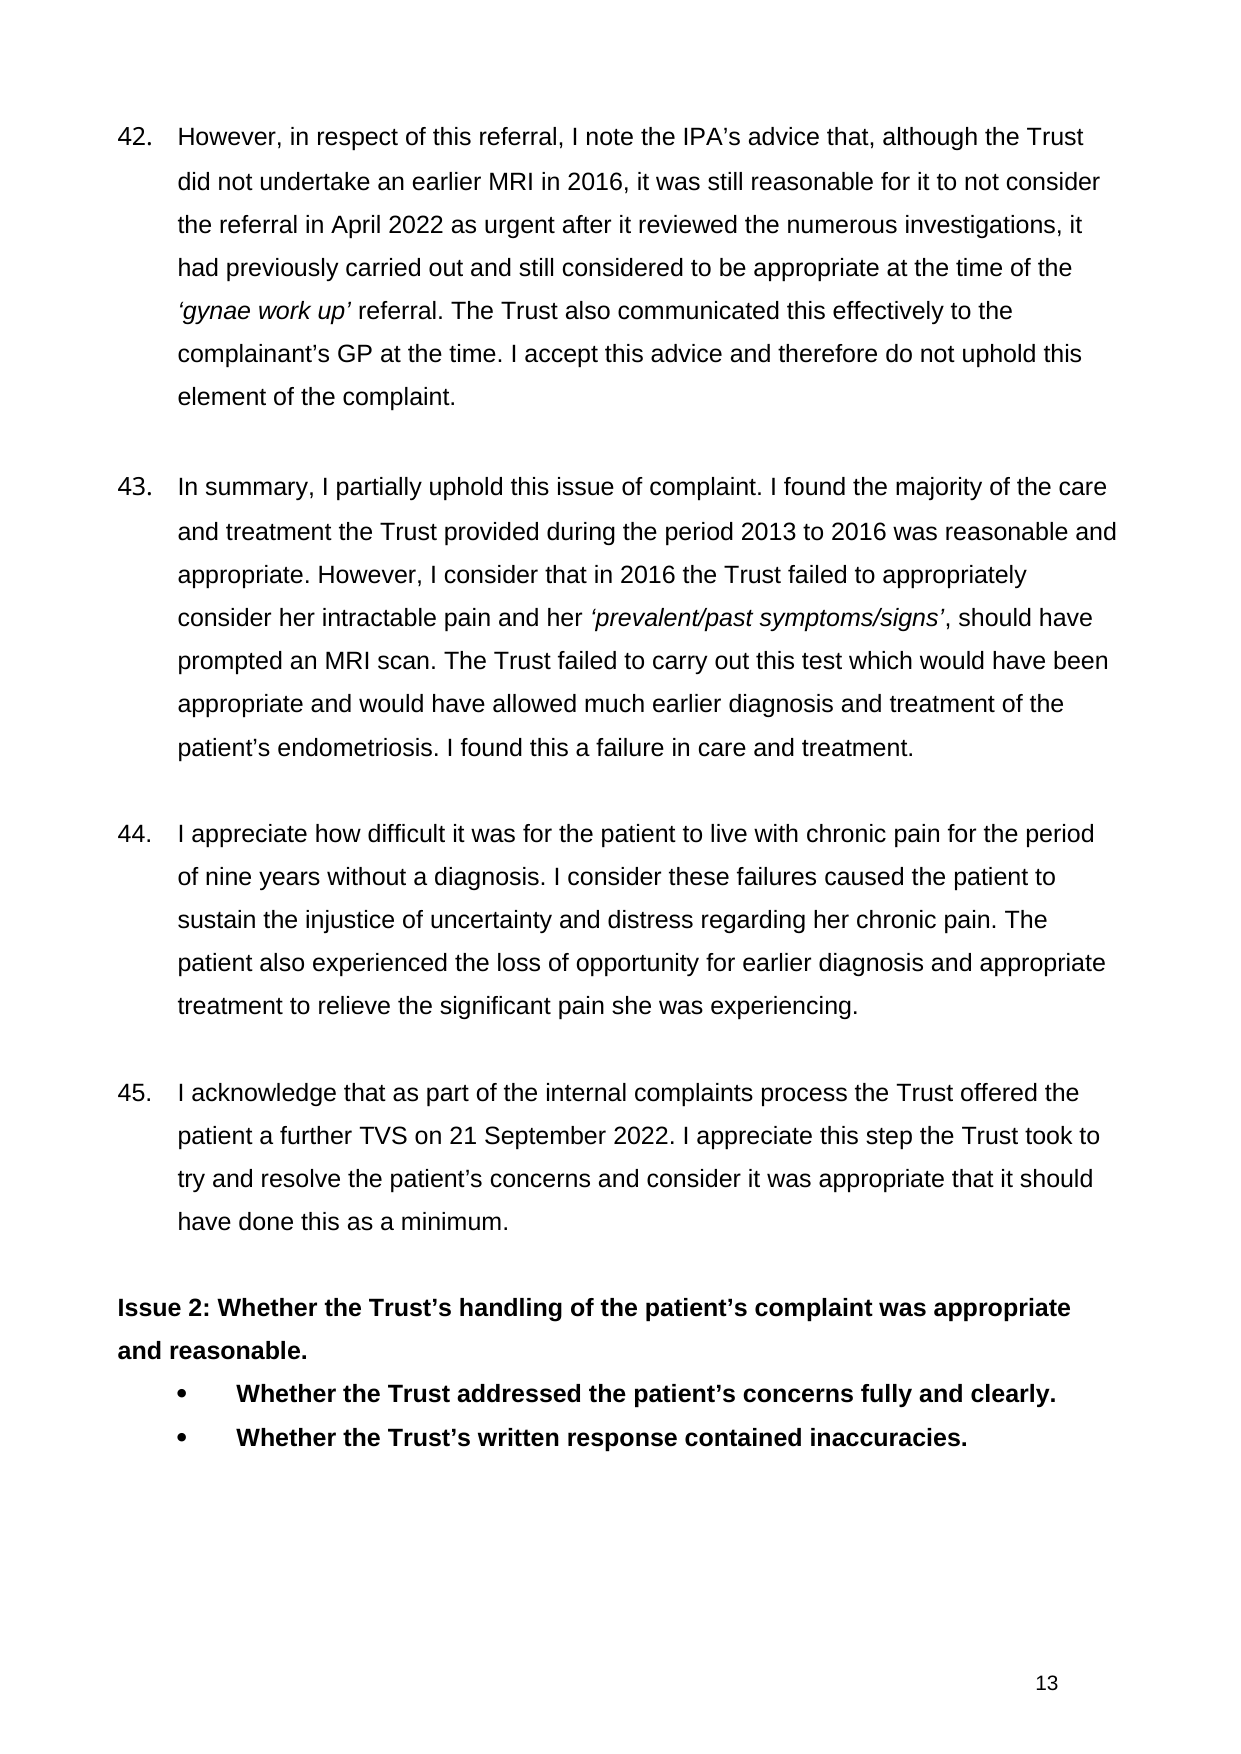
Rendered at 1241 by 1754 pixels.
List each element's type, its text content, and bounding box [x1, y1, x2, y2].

text Issue 2: Whether the Trust’s handling of the patient’s complaint was appropriate and reasonable. [117, 1293, 1122, 1365]
list I acknowledge that as part of the internal complaints process the Trust offered the patient a further TVS on 21 September 2022. I appreciate this step the Trust took to try and resolve the patient’s concerns and consider it was appropriate that it should have done this as a minimum. [117, 1077, 1122, 1236]
list I appreciate how difficult it was for the patient to live with chronic pain for the period of nine years without a diagnosis. I consider these failures caused the patient to sustain the injustice of uncertainty and distress regarding her chronic pain. The patient also experienced the loss of opportunity for earlier diagnosis and appropriate treatment to relieve the significant pain she was experiencing. [117, 819, 1122, 1020]
list However, in respect of this referral, I note the IPA’s advice that, although the Trust did not undertake an earlier MRI in 2016, it was still reasonable for it to not consider the referral in April 2022 as urgent after it reviewed the numerous investigations, it had previously carried out and still considered to be appropriate at the time of the ‘gynae work up’ referral. The Trust also communicated this effectively to the complainant’s GP at the time. I accept this advice and therefore do not uphold this element of the complaint. [117, 118, 1122, 411]
list Whether the Trust addressed the patient’s concerns fully and clearly. [177, 1379, 1122, 1408]
list In summary, I partially uphold this issue of complaint. I found the majority of the care and treatment the Trust provided during the period 2013 to 2016 was reasonable and appropriate. However, I consider that in 2016 the Trust failed to appropriately consider her intractable pain and her ‘prevalent/past symptoms/signs’, should have prompted an MRI scan. The Trust failed to carry out this test which would have been appropriate and would have allowed much earlier diagnosis and treatment of the patient’s endometriosis. I found this a failure in care and treatment. [117, 468, 1122, 761]
list Whether the Trust’s written response contained inaccuracies. [177, 1423, 1122, 1451]
